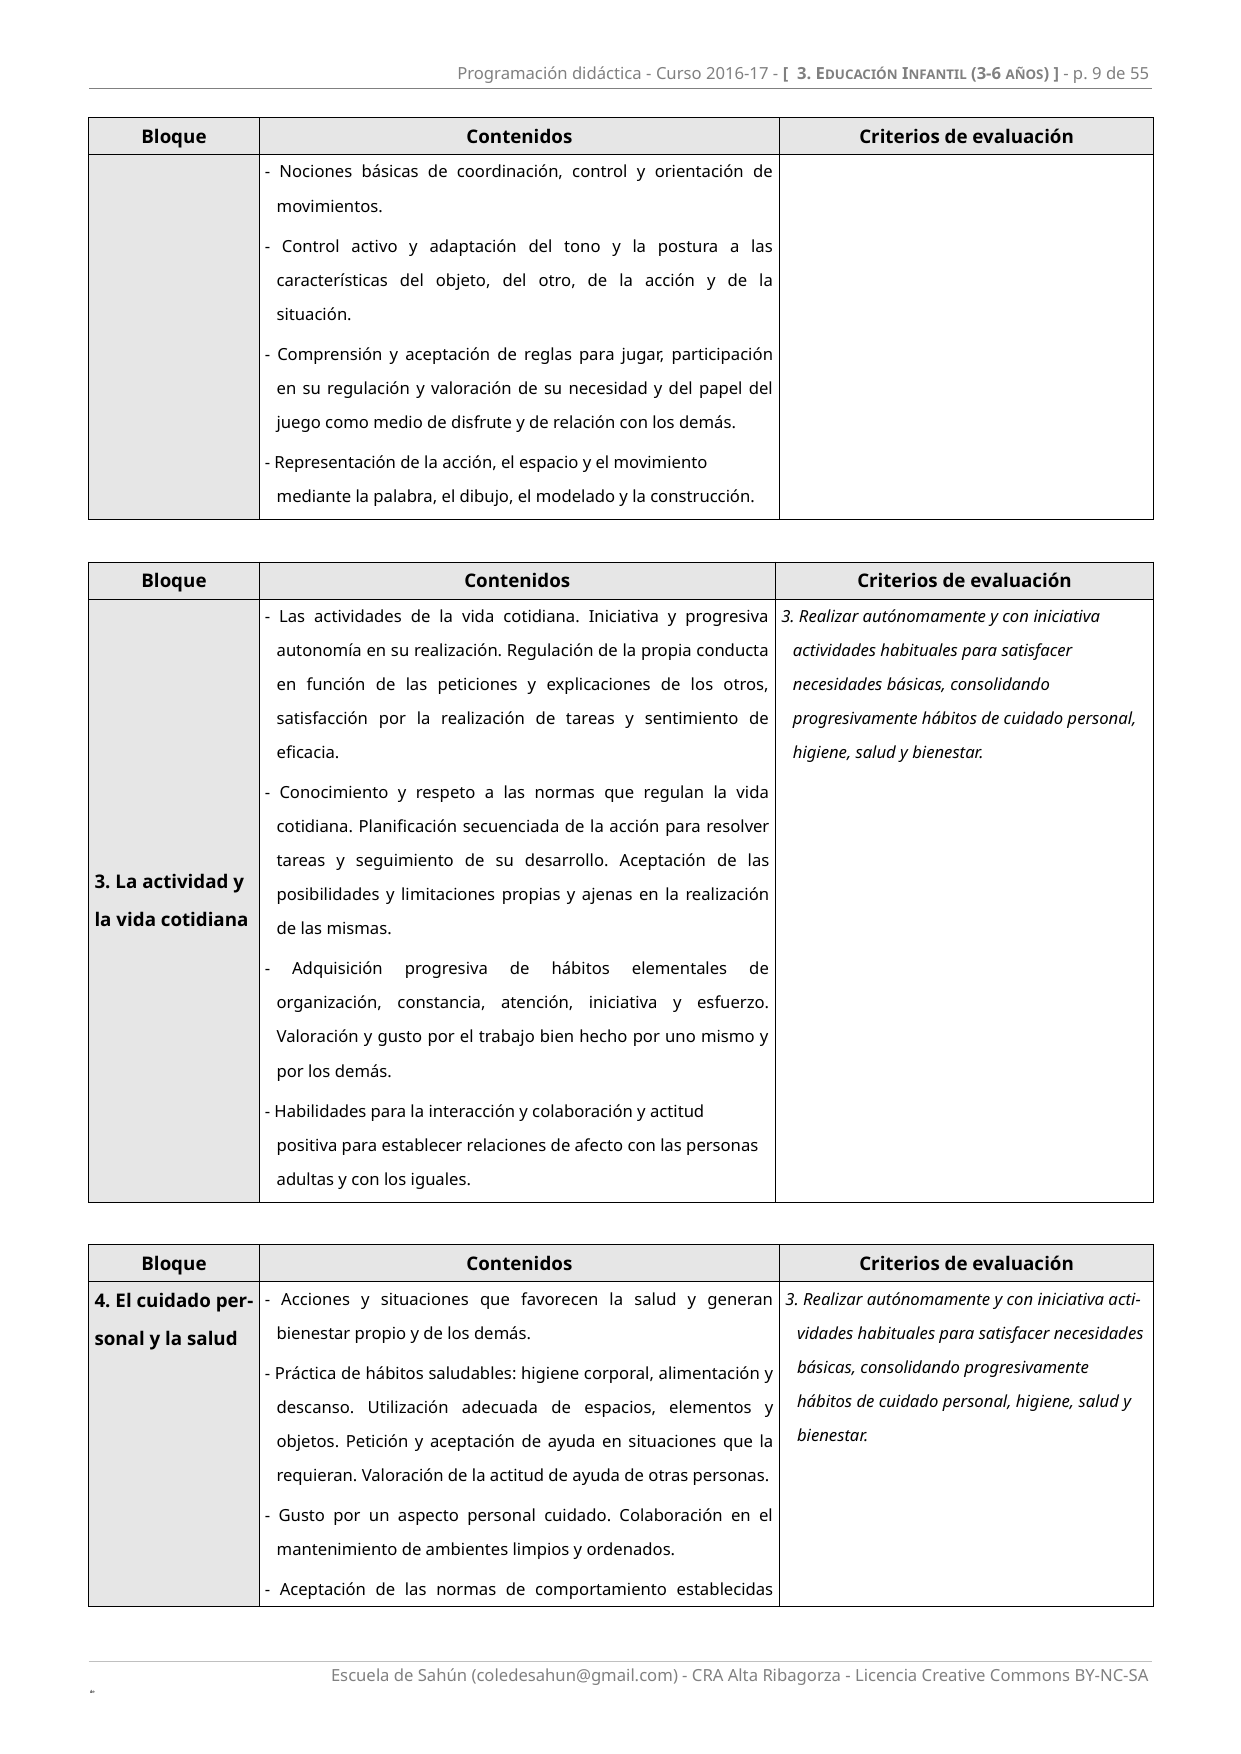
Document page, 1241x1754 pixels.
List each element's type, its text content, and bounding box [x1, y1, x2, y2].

table_header Contenidos [260, 1245, 779, 1281]
table_header Bloque [89, 563, 259, 599]
table_header Contenidos [260, 118, 779, 154]
table_cell 4. El cuidado per­sonal y la salud [89, 1282, 259, 1606]
table_header Bloque [89, 118, 259, 154]
table_header Criterios de evaluación [780, 118, 1153, 154]
table_cell - Las actividades de la vida cotidiana. Iniciativa y progresiva autono­mía en su realización. Regulación de la propia conducta en fun­ción de las peticiones y explicaciones de los otros, satisfacción por la realización de tareas y sentimiento de eficacia. - Conocimiento y respeto a las normas que regulan la vida cotidia­na. Planificación secuenciada de la acción para resolver tareas y seguimiento de su desarrollo. Aceptación de las posibilidades y li­mitaciones propias y ajenas en la realización de las mismas. - Adquisición progresiva de hábitos elementales de organización, constancia, atención, iniciativa y esfuerzo. Valoración y gusto por el trabajo bien hecho por uno mismo y por los demás. - Habilidades para la interacción y colaboración y actitud positiva para establecer relaciones de afecto con las personas adultas y con los iguales. [260, 600, 775, 1202]
table_cell 3. Realizar autónomamente y con iniciativa acti­vidades habituales para satisfacer necesidades básicas, consolidando progresivamente hábitos de cuidado personal, higiene, salud y bienestar. [780, 1282, 1153, 1606]
table_cell [780, 155, 1153, 519]
table_header Contenidos [260, 563, 775, 599]
table_cell - Acciones y situaciones que favorecen la salud y generan bienestar propio y de los demás. - Práctica de hábitos saludables: higiene corporal, alimentación y descanso. Utilización adecuada de espacios, elementos y objetos. Petición y aceptación de ayuda en situaciones que la requieran. Valoración de la actitud de ayuda de otras personas. - Gusto por un aspecto personal cuidado. Colaboración en el mante­nimiento de ambientes limpios y ordenados. - Aceptación de las normas de comportamiento establecidas [260, 1282, 779, 1606]
table_cell [89, 155, 259, 519]
table_cell 3. Realizar autónomamente y con iniciativa activi­dades habituales para satisfacer necesidades bá­sicas, consolidando progresivamente hábitos de cuidado personal, higiene, salud y bienestar. [776, 600, 1153, 1202]
table_header Criterios de evaluación [776, 563, 1153, 599]
table_cell - Nociones básicas de coordinación, control y orientación de movi­mientos. - Control activo y adaptación del tono y la postura a las característi­cas del objeto, del otro, de la acción y de la situación. - Comprensión y aceptación de reglas para jugar, participación en su regulación y valoración de su necesidad y del papel del juego como medio de disfrute y de relación con los demás. - Representación de la acción, el espacio y el movimiento mediante la palabra, el dibujo, el modelado y la construcción. [260, 155, 779, 519]
table_header Criterios de evaluación [780, 1245, 1153, 1281]
table_cell 3. La actividad y la vida cotidiana [89, 600, 259, 1202]
table_header Bloque [89, 1245, 259, 1281]
